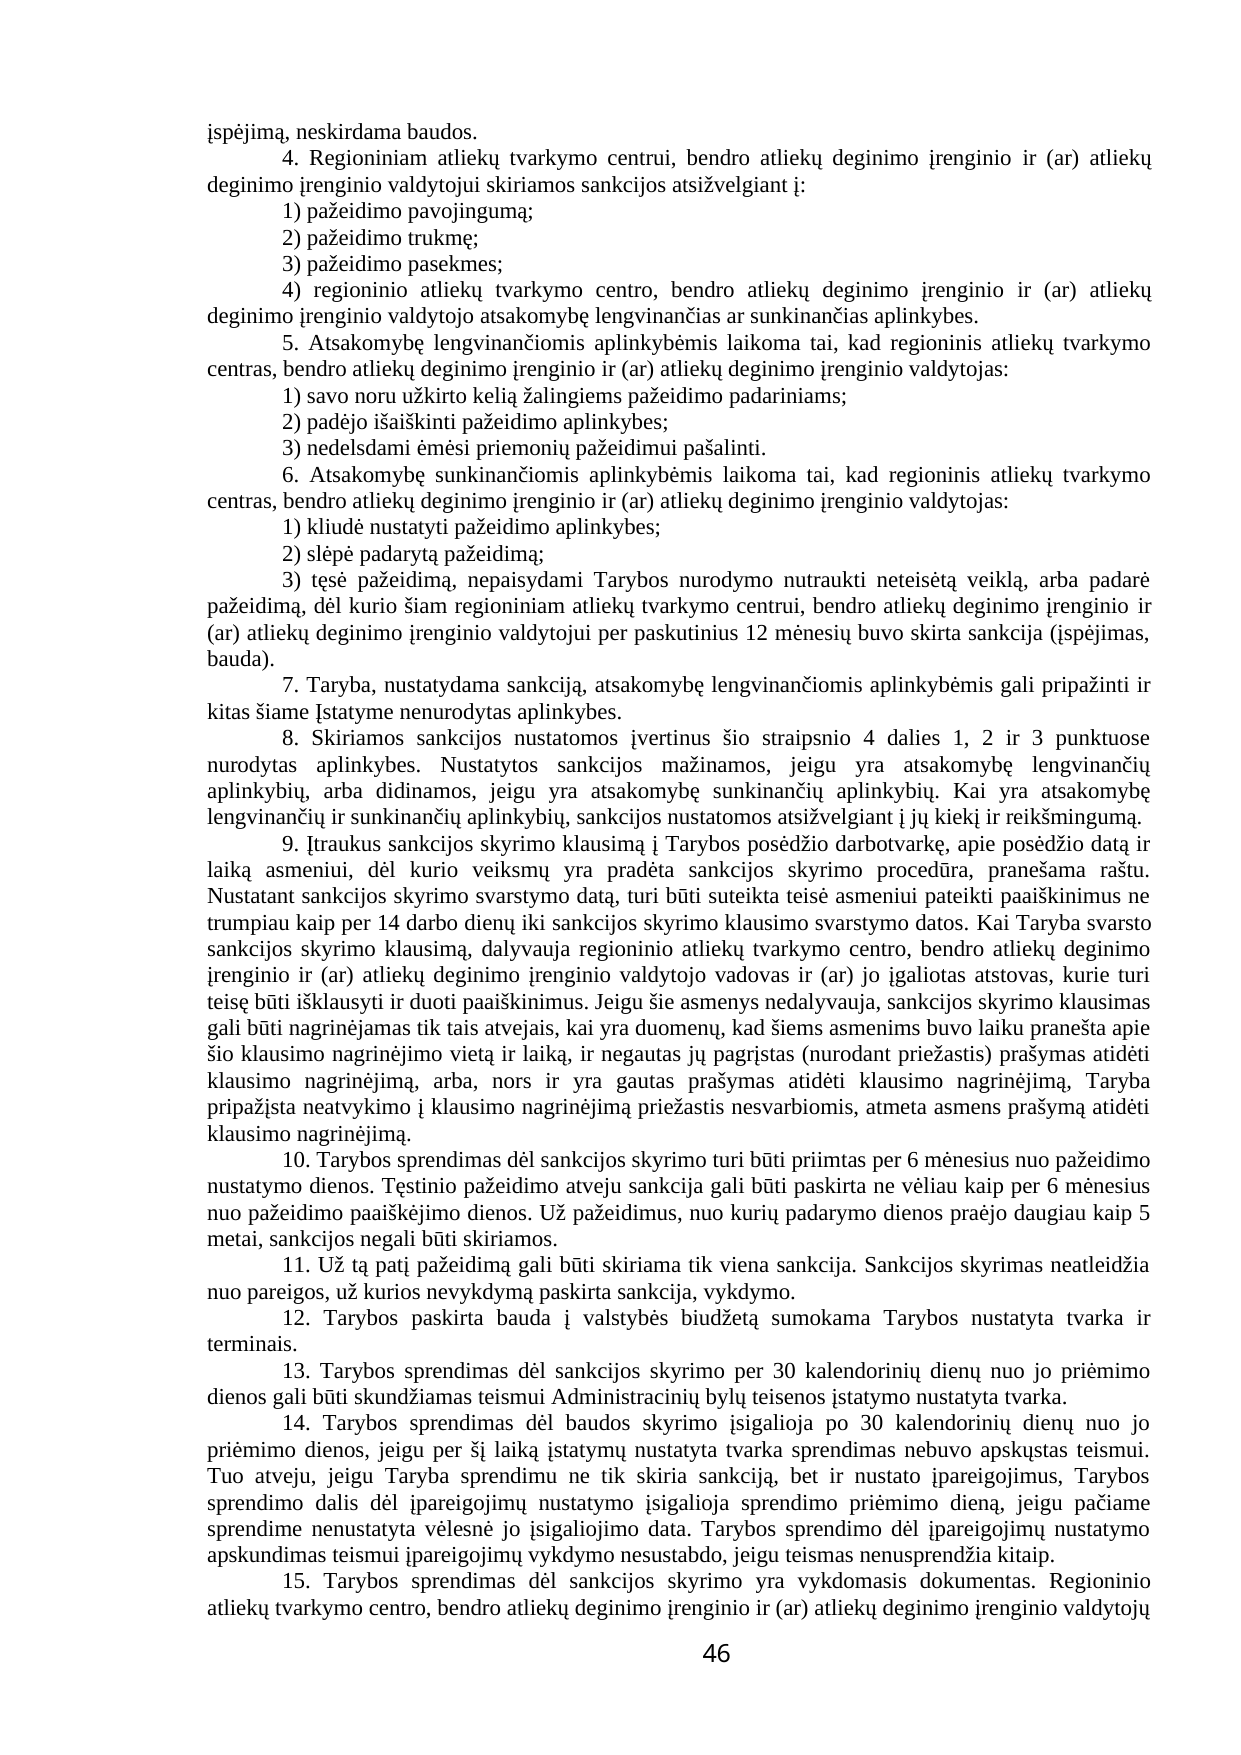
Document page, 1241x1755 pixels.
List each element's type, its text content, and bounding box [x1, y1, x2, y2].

text 2) pažeidimo trukmę; [207, 223, 1152, 250]
text 4. Regioniniam atliekų tvarkymo centrui, bendro atliekų deginimo įrenginio ir (ar) atliekų deginimo įrenginio valdytojui skiriamos sankcijos atsižvelgiant į: [207, 144, 1152, 197]
text 1) pažeidimo pavojingumą; [207, 197, 1152, 223]
text 10. Tarybos sprendimas dėl sankcijos skyrimo turi būti priimtas per 6 mėnesius nuo pažeidimo nustatymo dienos. Tęstinio pažeidimo atveju sankcija gali būti paskirta ne vėliau kaip per 6 mėnesius nuo pažeidimo paaiškėjimo dienos. Už pažeidimus, nuo kurių padarymo dienos praėjo daugiau kaip 5 metai, sankcijos negali būti skiriamos. [207, 1146, 1152, 1251]
text 5. Atsakomybę lengvinančiomis aplinkybėmis laikoma tai, kad regioninis atliekų tvarkymo centras, bendro atliekų deginimo įrenginio ir (ar) atliekų deginimo įrenginio valdytojas: [207, 329, 1152, 382]
text 3) nedelsdami ėmėsi priemonių pažeidimui pašalinti. [207, 434, 1152, 461]
text 4) regioninio atliekų tvarkymo centro, bendro atliekų deginimo įrenginio ir (ar) atliekų deginimo įrenginio valdytojo atsakomybę lengvinančias ar sunkinančias aplinkybes. [207, 276, 1152, 329]
text 11. Už tą patį pažeidimą gali būti skiriama tik viena sankcija. Sankcijos skyrimas neatleidžia nuo pareigos, už kurios nevykdymą paskirta sankcija, vykdymo. [207, 1251, 1152, 1304]
text 15. Tarybos sprendimas dėl sankcijos skyrimo yra vykdomasis dokumentas. Regioninio atliekų tvarkymo centro, bendro atliekų deginimo įrenginio ir (ar) atliekų deginimo įrenginio valdytojų [207, 1568, 1152, 1620]
text 2) slėpė padarytą pažeidimą; [207, 540, 1152, 566]
text 7. Taryba, nustatydama sankciją, atsakomybę lengvinančiomis aplinkybėmis gali pripažinti ir kitas šiame Įstatyme nenurodytas aplinkybes. [207, 672, 1152, 724]
text 9. Įtraukus sankcijos skyrimo klausimą į Tarybos posėdžio darbotvarkę, apie posėdžio datą ir laiką asmeniui, dėl kurio veiksmų yra pradėta sankcijos skyrimo procedūra, pranešama raštu. Nustatant sankcijos skyrimo svarstymo datą, turi būti suteikta teisė asmeniui pateikti paaiškinimus ne trumpiau kaip per 14 darbo dienų iki sankcijos skyrimo klausimo svarstymo datos. Kai Taryba svarsto sankcijos skyrimo klausimą, dalyvauja regioninio atliekų tvarkymo centro, bendro atliekų deginimo įrenginio ir (ar) atliekų deginimo įrenginio valdytojo vadovas ir (ar) jo įgaliotas atstovas, kurie turi teisę būti išklausyti ir duoti paaiškinimus. Jeigu šie asmenys nedalyvauja, sankcijos skyrimo klausimas gali būti nagrinėjamas tik tais atvejais, kai yra duomenų, kad šiems asmenims buvo laiku pranešta apie šio klausimo nagrinėjimo vietą ir laiką, ir negautas jų pagrįstas (nurodant priežastis) prašymas atidėti klausimo nagrinėjimą, arba, nors ir yra gautas prašymas atidėti klausimo nagrinėjimą, Taryba pripažįsta neatvykimo į klausimo nagrinėjimą priežastis nesvarbiomis, atmeta asmens prašymą atidėti klausimo nagrinėjimą. [207, 830, 1152, 1146]
text įspėjimą, neskirdama baudos. [207, 118, 1152, 144]
text 1) savo noru užkirto kelią žalingiems pažeidimo padariniams; [207, 382, 1152, 408]
text 1) kliudė nustatyti pažeidimo aplinkybes; [207, 513, 1152, 540]
text 3) pažeidimo pasekmes; [207, 250, 1152, 276]
text 13. Tarybos sprendimas dėl sankcijos skyrimo per 30 kalendorinių dienų nuo jo priėmimo dienos gali būti skundžiamas teismui Administracinių bylų teisenos įstatymo nustatyta tvarka. [207, 1357, 1152, 1409]
text 8. Skiriamos sankcijos nustatomos įvertinus šio straipsnio 4 dalies 1, 2 ir 3 punktuose nurodytas aplinkybes. Nustatytos sankcijos mažinamos, jeigu yra atsakomybę lengvinančių aplinkybių, arba didinamos, jeigu yra atsakomybę sunkinančių aplinkybių. Kai yra atsakomybę lengvinančių ir sunkinančių aplinkybių, sankcijos nustatomos atsižvelgiant į jų kiekį ir reikšmingumą. [207, 724, 1152, 830]
text 3) tęsė pažeidimą, nepaisydami Tarybos nurodymo nutraukti neteisėtą veiklą, arba padarė pažeidimą, dėl kurio šiam regioniniam atliekų tvarkymo centrui, bendro atliekų deginimo įrenginio ir (ar) atliekų deginimo įrenginio valdytojui per paskutinius 12 mėnesių buvo skirta sankcija (įspėjimas, bauda). [207, 566, 1152, 672]
text 2) padėjo išaiškinti pažeidimo aplinkybes; [207, 408, 1152, 434]
text 14. Tarybos sprendimas dėl baudos skyrimo įsigalioja po 30 kalendorinių dienų nuo jo priėmimo dienos, jeigu per šį laiką įstatymų nustatyta tvarka sprendimas nebuvo apskųstas teismui. Tuo atveju, jeigu Taryba sprendimu ne tik skiria sankciją, bet ir nustato įpareigojimus, Tarybos sprendimo dalis dėl įpareigojimų nustatymo įsigalioja sprendimo priėmimo dieną, jeigu pačiame sprendime nenustatyta vėlesnė jo įsigaliojimo data. Tarybos sprendimo dėl įpareigojimų nustatymo apskundimas teismui įpareigojimų vykdymo nesustabdo, jeigu teismas nenusprendžia kitaip. [207, 1409, 1152, 1568]
text 12. Tarybos paskirta bauda į valstybės biudžetą sumokama Tarybos nustatyta tvarka ir terminais. [207, 1304, 1152, 1357]
text 6. Atsakomybę sunkinančiomis aplinkybėmis laikoma tai, kad regioninis atliekų tvarkymo centras, bendro atliekų deginimo įrenginio ir (ar) atliekų deginimo įrenginio valdytojas: [207, 461, 1152, 513]
